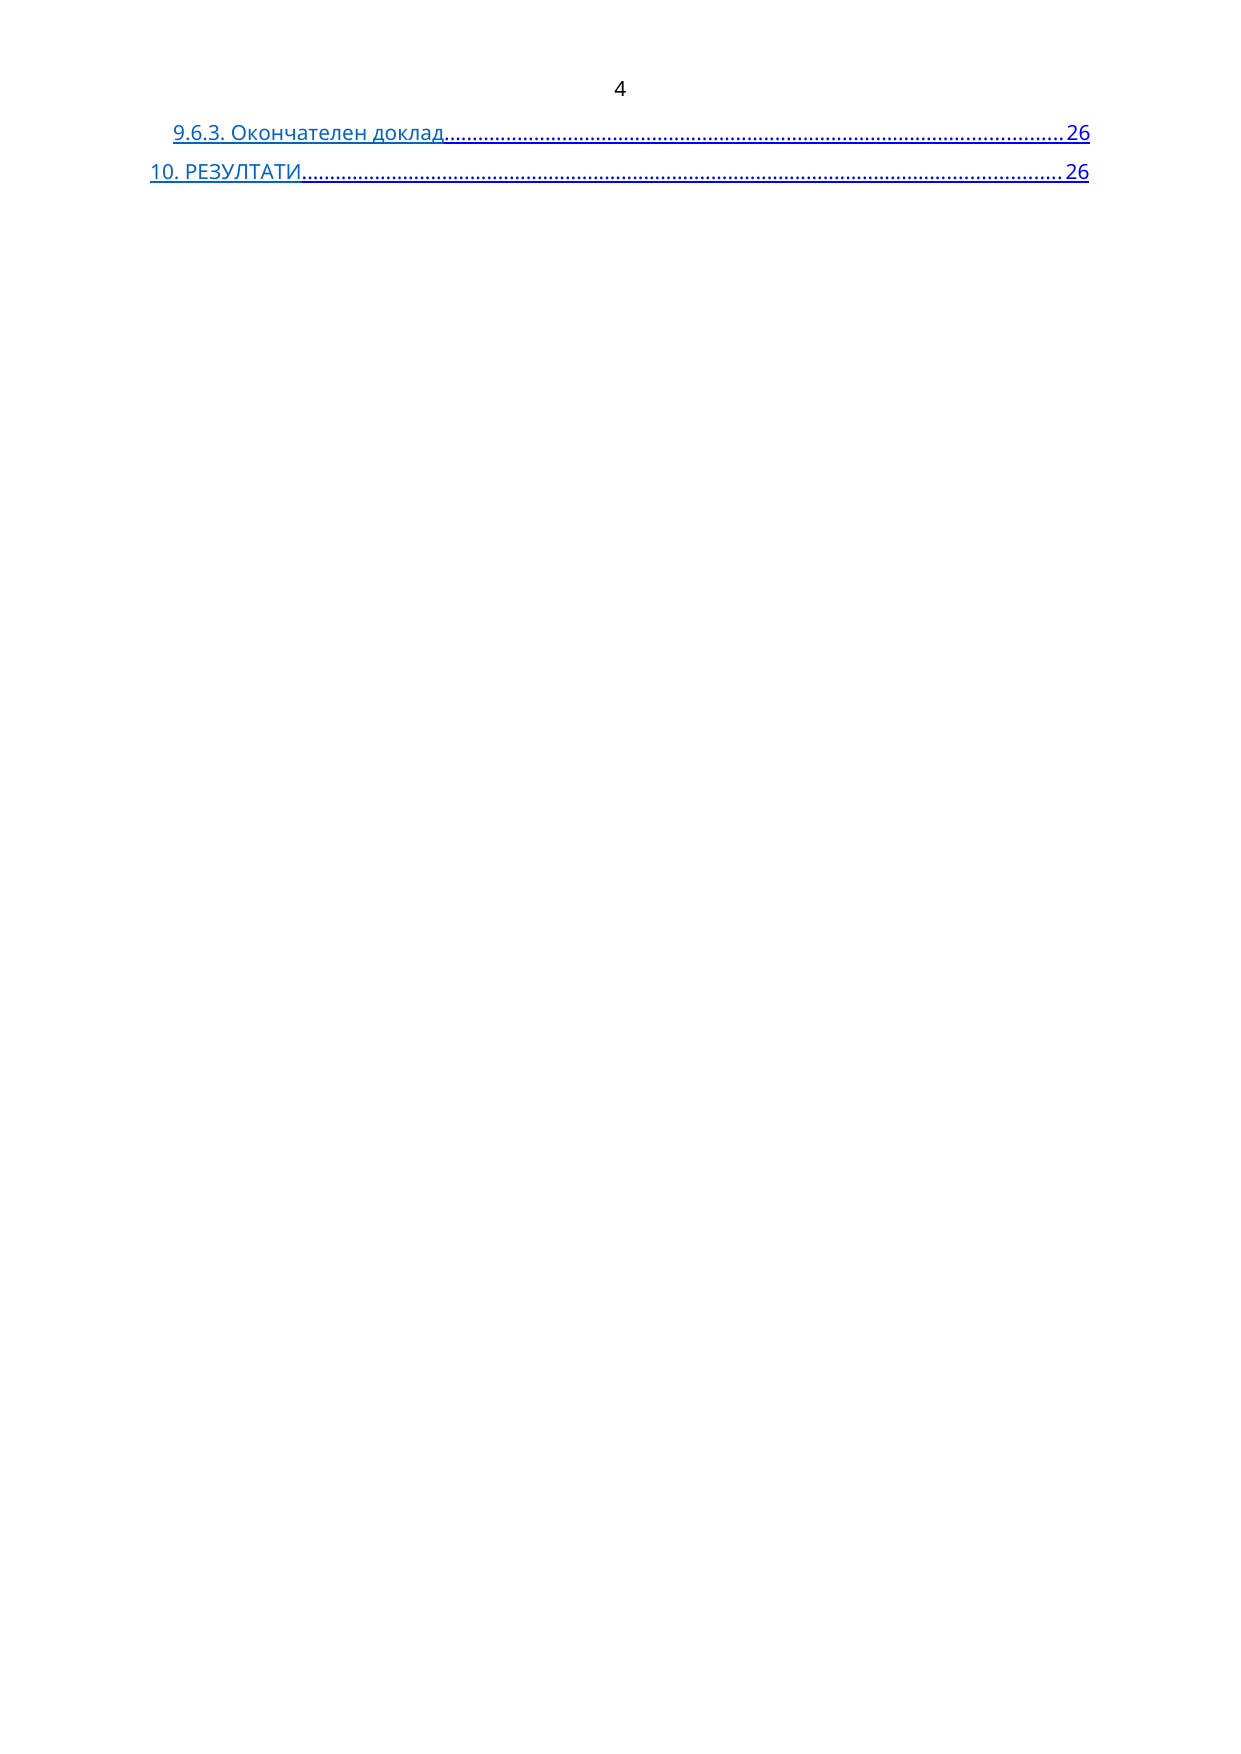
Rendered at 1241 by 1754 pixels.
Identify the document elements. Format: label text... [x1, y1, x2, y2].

text 9.6.3. Окончателен доклад 26 [173, 118, 1090, 142]
text 10. РЕЗУЛТАТИ 26 [150, 157, 1090, 185]
